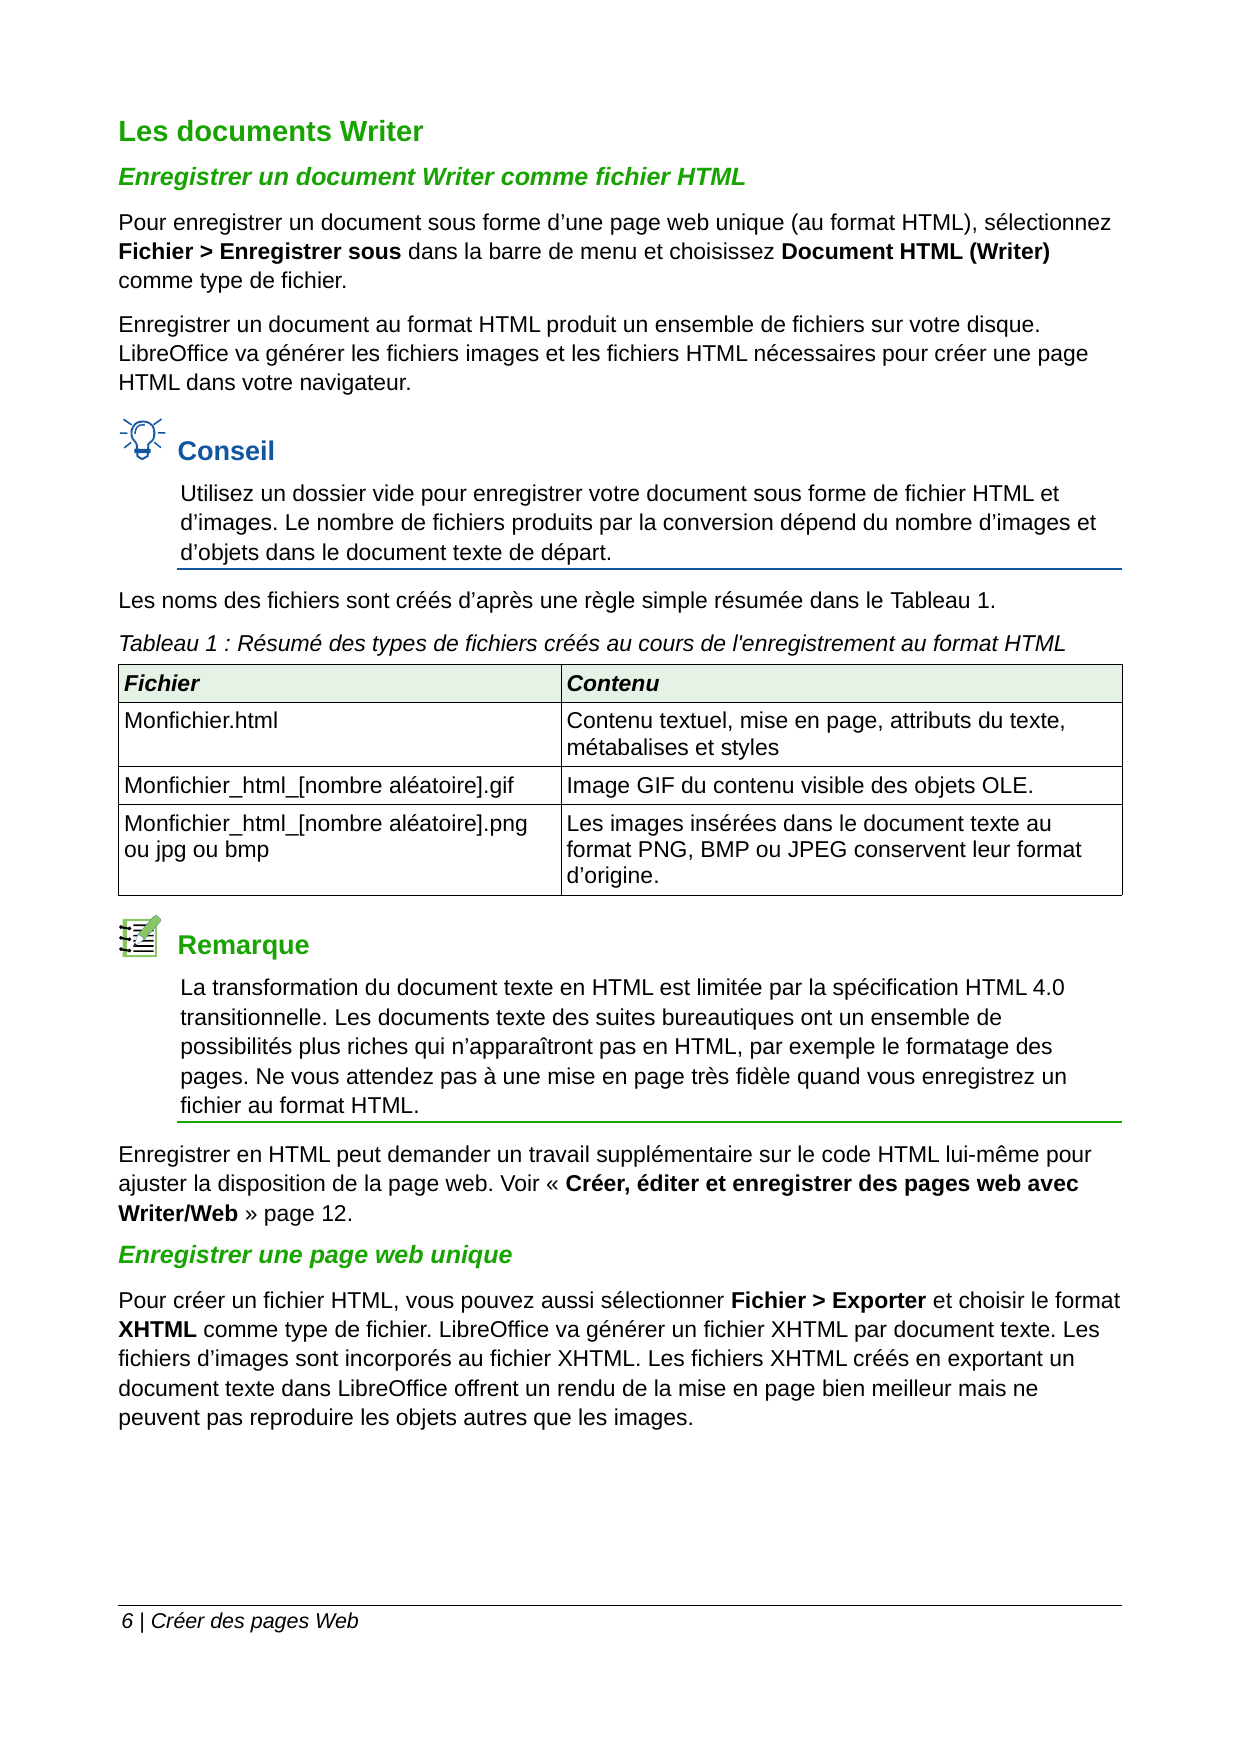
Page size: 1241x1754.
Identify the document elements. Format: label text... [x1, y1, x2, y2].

text Tableau 1 : Résumé des types de fichiers créés au cours de l'enregistrement au format HTML [118, 628, 1122, 658]
text Enregistrer un document au format HTML produit un ensemble de fichiers sur votre disque. LibreOffice va générer les fichiers images et les fichiers HTML nécessaires pour créer une page HTML dans votre navigateur. [118, 308, 1122, 395]
list Conseil [118, 417, 1122, 466]
text Utilisez un dossier vide pour enregistrer votre document sous forme de fichier HTML et d’images. Le nombre de fichiers produits par la conversion dépend du nombre d’images et d’objets dans le document texte de départ. [177, 473, 1122, 568]
subtitle Enregistrer une page web unique [118, 1240, 1122, 1269]
text Enregistrer en HTML peut demander un travail supplémentaire sur le code HTML lui-même pour ajuster la disposition de la page web. Voir « Créer, éditer et enregistrer des pages web avec Writer/Web » page 12. [118, 1138, 1122, 1226]
table_header Fichier [119, 665, 561, 702]
table_header Contenu [562, 665, 1122, 702]
text Les noms des fichiers sont créés d’après une règle simple résumée dans le Tableau 1. [118, 584, 1122, 614]
table_cell Monfichier_html_[nombre aléatoire].gif [119, 767, 561, 804]
table_cell Contenu textuel, mise en page, attributs du texte, métabalises et styles [562, 703, 1122, 766]
list Remarque [118, 914, 1122, 961]
subtitle Enregistrer un document Writer comme fichier HTML [118, 162, 1122, 191]
table_cell Monfichier_html_[nombre aléatoire].png ou jpg ou bmp [119, 805, 561, 894]
subtitle Les documents Writer [118, 118, 1122, 147]
text La transformation du document texte en HTML est limitée par la spécification HTML 4.0 transitionnelle. Les documents texte des suites bureautiques ont un ensemble de possibilités plus riches qui n’apparaîtront pas en HTML, par exemple le formatage des pages. Ne vous attendez pas à une mise en page très fidèle quand vous enregistrez un fichier au format HTML. [177, 968, 1122, 1121]
table_cell Image GIF du contenu visible des objets OLE. [562, 767, 1122, 804]
text Pour créer un fichier HTML, vous pouvez aussi sélectionner Fichier > Exporter et choisir le format XHTML comme type de fichier. LibreOffice va générer un fichier XHTML par document texte. Les fichiers d’images sont incorporés au fichier XHTML. Les fichiers XHTML créés en exportant un document texte dans LibreOffice offrent un rendu de la mise en page bien meilleur mais ne peuvent pas reproduire les objets autres que les images. [118, 1284, 1122, 1430]
table_cell Les images insérées dans le document texte au format PNG, BMP ou JPEG conservent leur format d’origine. [562, 805, 1122, 894]
table_cell Monfichier.html [119, 703, 561, 766]
text Pour enregistrer un document sous forme d’une page web unique (au format HTML), sélectionnez Fichier > Enregistrer sous dans la barre de menu et choisissez Document HTML (Writer) comme type de fichier. [118, 206, 1122, 293]
